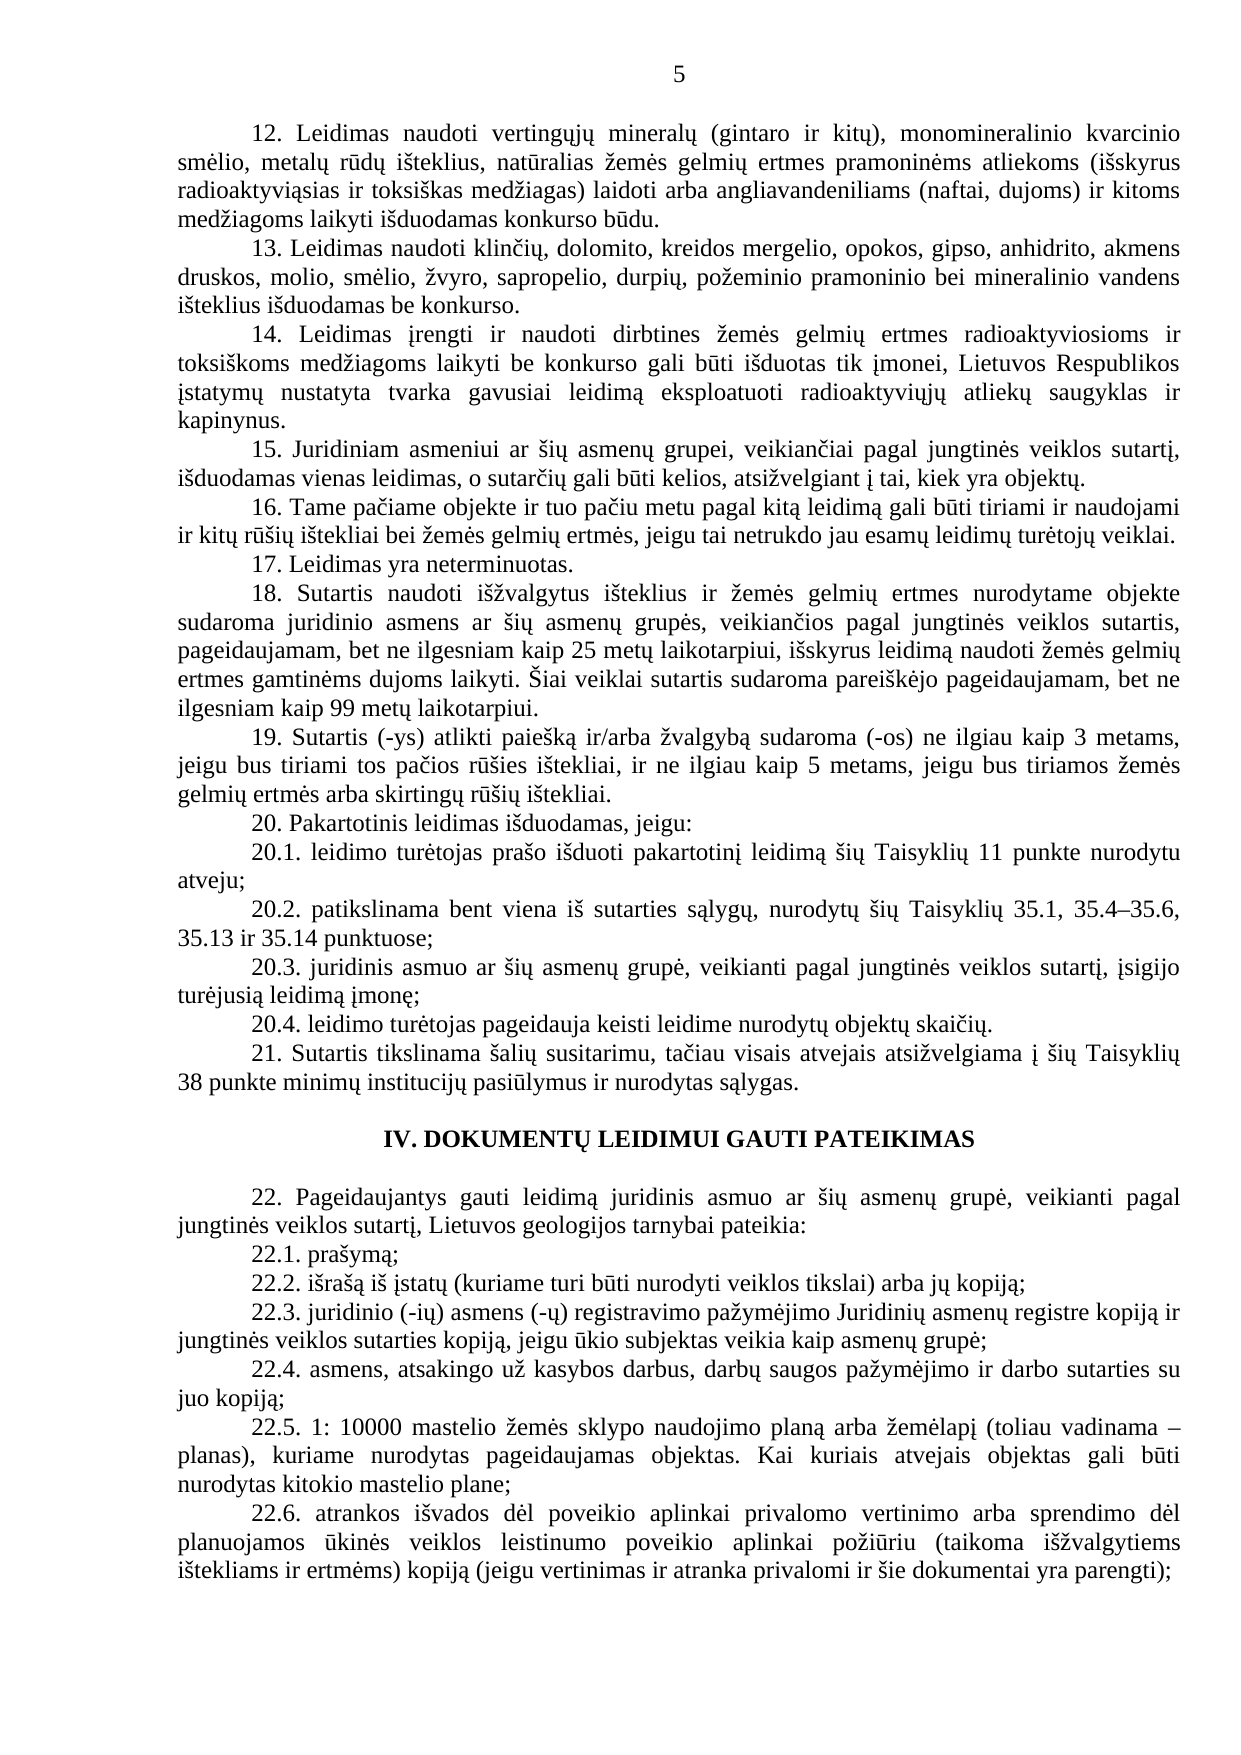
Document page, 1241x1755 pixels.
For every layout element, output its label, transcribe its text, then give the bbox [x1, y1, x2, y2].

text 22. Pageidaujantys gauti leidimą juridinis asmuo ar šių asmenų grupė, veikianti pagal jungtinės veiklos sutartį, Lietuvos geologijos tarnybai pateikia: [177, 1182, 1181, 1239]
text 20.3. juridinis asmuo ar šių asmenų grupė, veikianti pagal jungtinės veiklos sutartį, įsigijo turėjusią leidimą įmonę; [177, 952, 1181, 1009]
text 22.1. prašymą; [177, 1239, 1181, 1268]
text 20.2. patikslinama bent viena iš sutarties sąlygų, nurodytų šių Taisyklių 35.1, 35.4–35.6, 35.13 ir 35.14 punktuose; [177, 894, 1181, 952]
text 18. Sutartis naudoti išžvalgytus išteklius ir žemės gelmių ertmes nurodytame objekte sudaroma juridinio asmens ar šių asmenų grupės, veikiančios pagal jungtinės veiklos sutartis, pageidaujamam, bet ne ilgesniam kaip 25 metų laikotarpiui, išskyrus leidimą naudoti žemės gelmių ertmes gamtinėms dujoms laikyti. Šiai veiklai sutartis sudaroma pareiškėjo pageidaujamam, bet ne ilgesniam kaip 99 metų laikotarpiui. [177, 578, 1181, 722]
text 19. Sutartis (-ys) atlikti paiešką ir/arba žvalgybą sudaroma (-os) ne ilgiau kaip 3 metams, jeigu bus tiriami tos pačios rūšies ištekliai, ir ne ilgiau kaip 5 metams, jeigu bus tiriamos žemės gelmių ertmės arba skirtingų rūšių ištekliai. [177, 722, 1181, 808]
text 12. Leidimas naudoti vertingųjų mineralų (gintaro ir kitų), monomineralinio kvarcinio smėlio, metalų rūdų išteklius, natūralias žemės gelmių ertmes pramoninėms atliekoms (išskyrus radioaktyviąsias ir toksiškas medžiagas) laidoti arba angliavandeniliams (naftai, dujoms) ir kitoms medžiagoms laikyti išduodamas konkurso būdu. [177, 118, 1181, 233]
text 21. Sutartis tikslinama šalių susitarimu, tačiau visais atvejais atsižvelgiama į šių Taisyklių 38 punkte minimų institucijų pasiūlymus ir nurodytas sąlygas. [177, 1038, 1181, 1096]
text 17. Leidimas yra neterminuotas. [177, 549, 1181, 578]
text 20.4. leidimo turėtojas pageidauja keisti leidime nurodytų objektų skaičių. [177, 1009, 1181, 1038]
text 22.3. juridinio (-ių) asmens (-ų) registravimo pažymėjimo Juridinių asmenų registre kopiją ir jungtinės veiklos sutarties kopiją, jeigu ūkio subjektas veikia kaip asmenų grupė; [177, 1297, 1181, 1354]
text 14. Leidimas įrengti ir naudoti dirbtines žemės gelmių ertmes radioaktyviosioms ir toksiškoms medžiagoms laikyti be konkurso gali būti išduotas tik įmonei, Lietuvos Respublikos įstatymų nustatyta tvarka gavusiai leidimą eksploatuoti radioaktyviųjų atliekų saugyklas ir kapinynus. [177, 319, 1181, 434]
text 15. Juridiniam asmeniui ar šių asmenų grupei, veikiančiai pagal jungtinės veiklos sutartį, išduodamas vienas leidimas, o sutarčių gali būti kelios, atsižvelgiant į tai, kiek yra objektų. [177, 434, 1181, 492]
text 20. Pakartotinis leidimas išduodamas, jeigu: [177, 808, 1181, 837]
text 22.6. atrankos išvados dėl poveikio aplinkai privalomo vertinimo arba sprendimo dėl planuojamos ūkinės veiklos leistinumo poveikio aplinkai požiūriu (taikoma išžvalgytiems ištekliams ir ertmėms) kopiją (jeigu vertinimas ir atranka privalomi ir šie dokumentai yra parengti); [177, 1498, 1181, 1584]
text IV. DOKUMENTŲ LEIDIMUI GAUTI PATEIKIMAS [177, 1124, 1181, 1153]
text 20.1. leidimo turėtojas prašo išduoti pakartotinį leidimą šių Taisyklių 11 punkte nurodytu atveju; [177, 837, 1181, 894]
text 22.5. 1: 10000 mastelio žemės sklypo naudojimo planą arba žemėlapį (toliau vadinama – planas), kuriame nurodytas pageidaujamas objektas. Kai kuriais atvejais objektas gali būti nurodytas kitokio mastelio plane; [177, 1412, 1181, 1498]
text 22.2. išrašą iš įstatų (kuriame turi būti nurodyti veiklos tikslai) arba jų kopiją; [177, 1268, 1181, 1297]
text 22.4. asmens, atsakingo už kasybos darbus, darbų saugos pažymėjimo ir darbo sutarties su juo kopiją; [177, 1354, 1181, 1412]
text 16. Tame pačiame objekte ir tuo pačiu metu pagal kitą leidimą gali būti tiriami ir naudojami ir kitų rūšių ištekliai bei žemės gelmių ertmės, jeigu tai netrukdo jau esamų leidimų turėtojų veiklai. [177, 492, 1181, 549]
text 13. Leidimas naudoti klinčių, dolomito, kreidos mergelio, opokos, gipso, anhidrito, akmens druskos, molio, smėlio, žvyro, sapropelio, durpių, požeminio pramoninio bei mineralinio vandens išteklius išduodamas be konkurso. [177, 233, 1181, 319]
